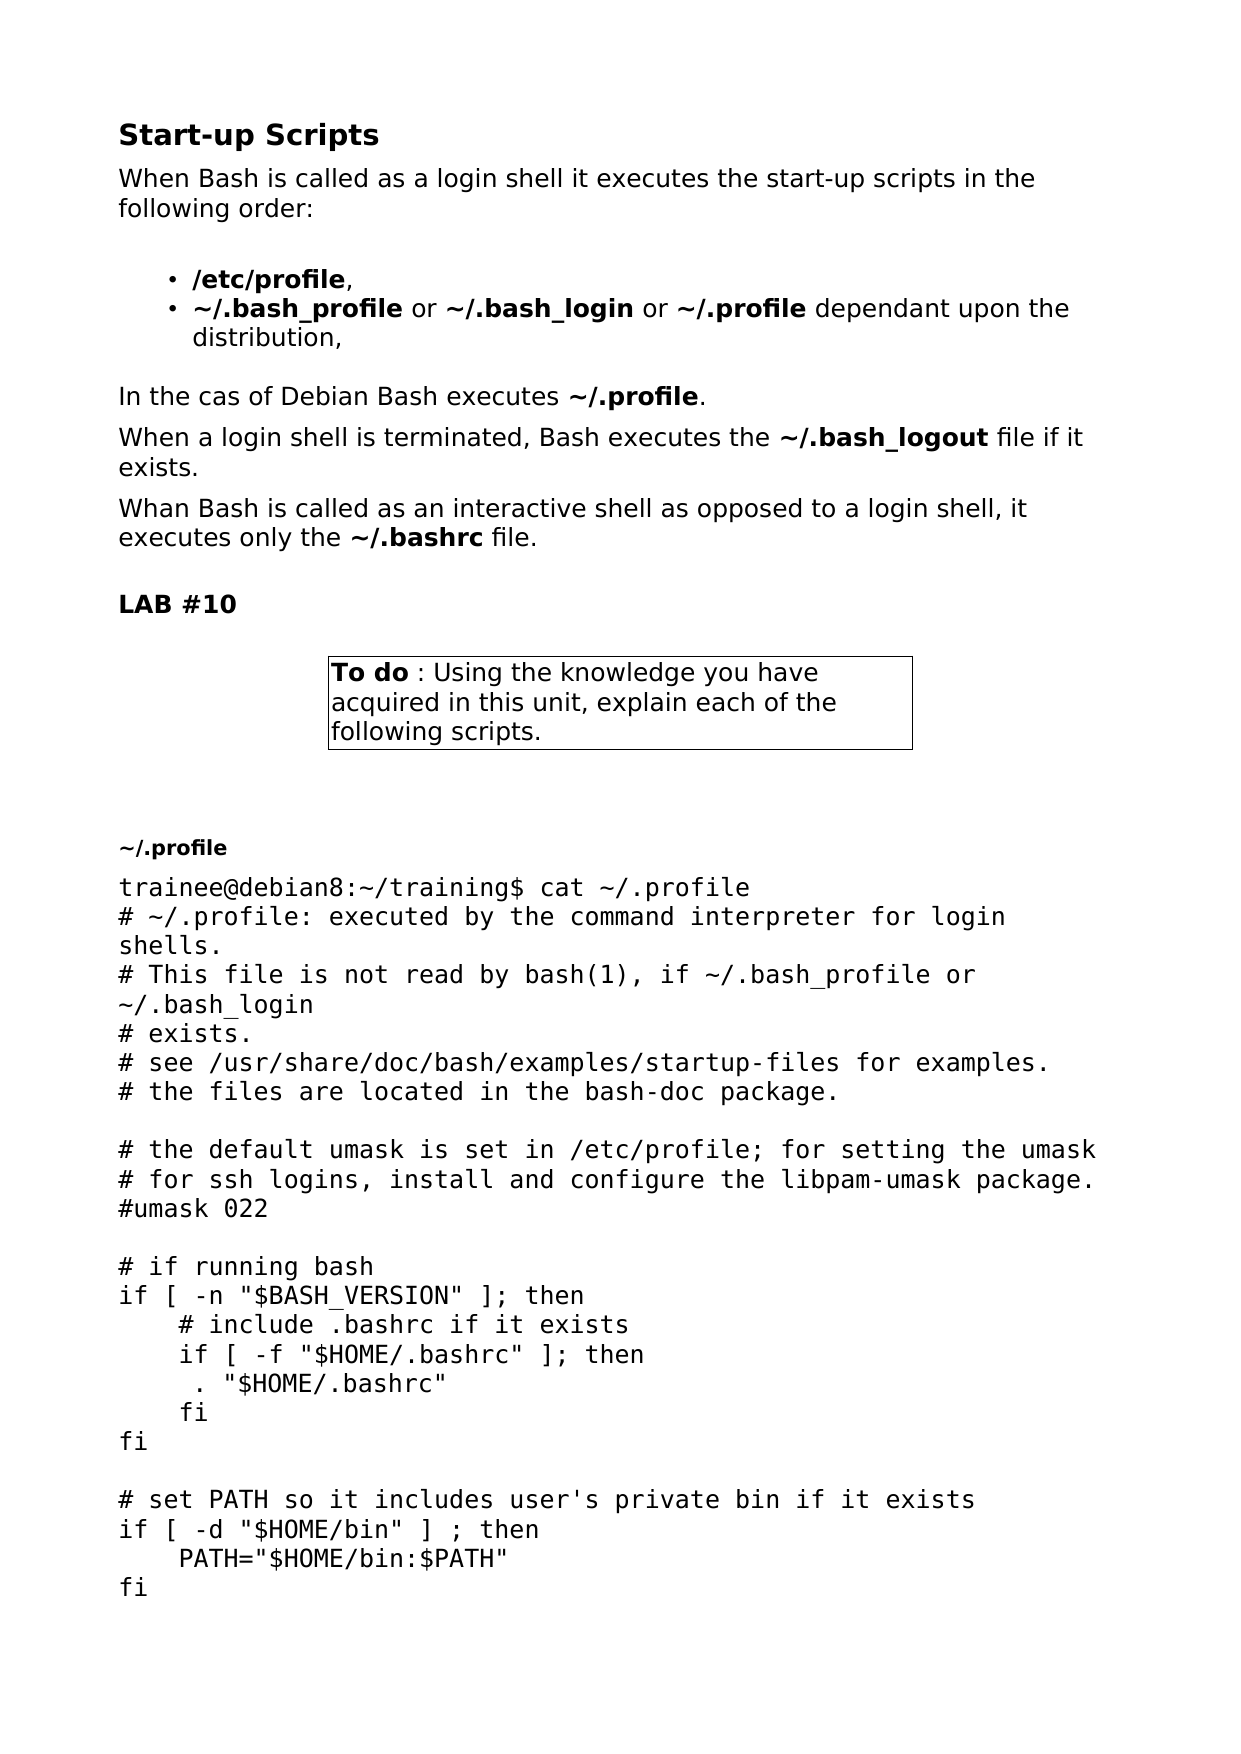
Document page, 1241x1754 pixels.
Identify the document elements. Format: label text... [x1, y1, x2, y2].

list ~/.bash_profile or ~/.bash_login or ~/.profile dependant upon the distribution, [177, 294, 1122, 352]
text In the cas of Debian Bash executes ~/.profile. [118, 382, 1122, 411]
subtitle LAB #10 [118, 590, 1122, 619]
list /etc/profile, [177, 265, 1122, 294]
subtitle ~/.profile [118, 836, 1122, 861]
subtitle Start-up Scripts [118, 118, 1122, 152]
text trainee@debian8:~/training$ cat ~/.profile # ~/.profile: executed by the command interpreter for login shells. # This file is not read by bash(1), if ~/.bash_profile or ~/.bash_login # exists. # see /usr/share/doc/bash/examples/startup-files for examples. # the files are located in the bash-doc package. # the default umask is set in /etc/profile; for setting the umask # for ssh logins, install and configure the libpam-umask package. #umask 022 # if running bash if [ -n "$BASH_VERSION" ]; then # include .bashrc if it exists if [ -f "$HOME/.bashrc" ]; then . "$HOME/.bashrc" fi fi # set PATH so it includes user's private bin if it exists if [ -d "$HOME/bin" ] ; then PATH="$HOME/bin:$PATH" fi [118, 873, 1122, 1602]
table_header To do : Using the knowledge you have acquired in this unit, explain each of the following scripts. [329, 657, 912, 749]
text When Bash is called as a login shell it executes the start-up scripts in the following order: [118, 164, 1122, 223]
text When a login shell is terminated, Bash executes the ~/.bash_logout file if it exists. [118, 423, 1122, 482]
text Whan Bash is called as an interactive shell as opposed to a login shell, it executes only the ~/.bashrc file. [118, 494, 1122, 553]
